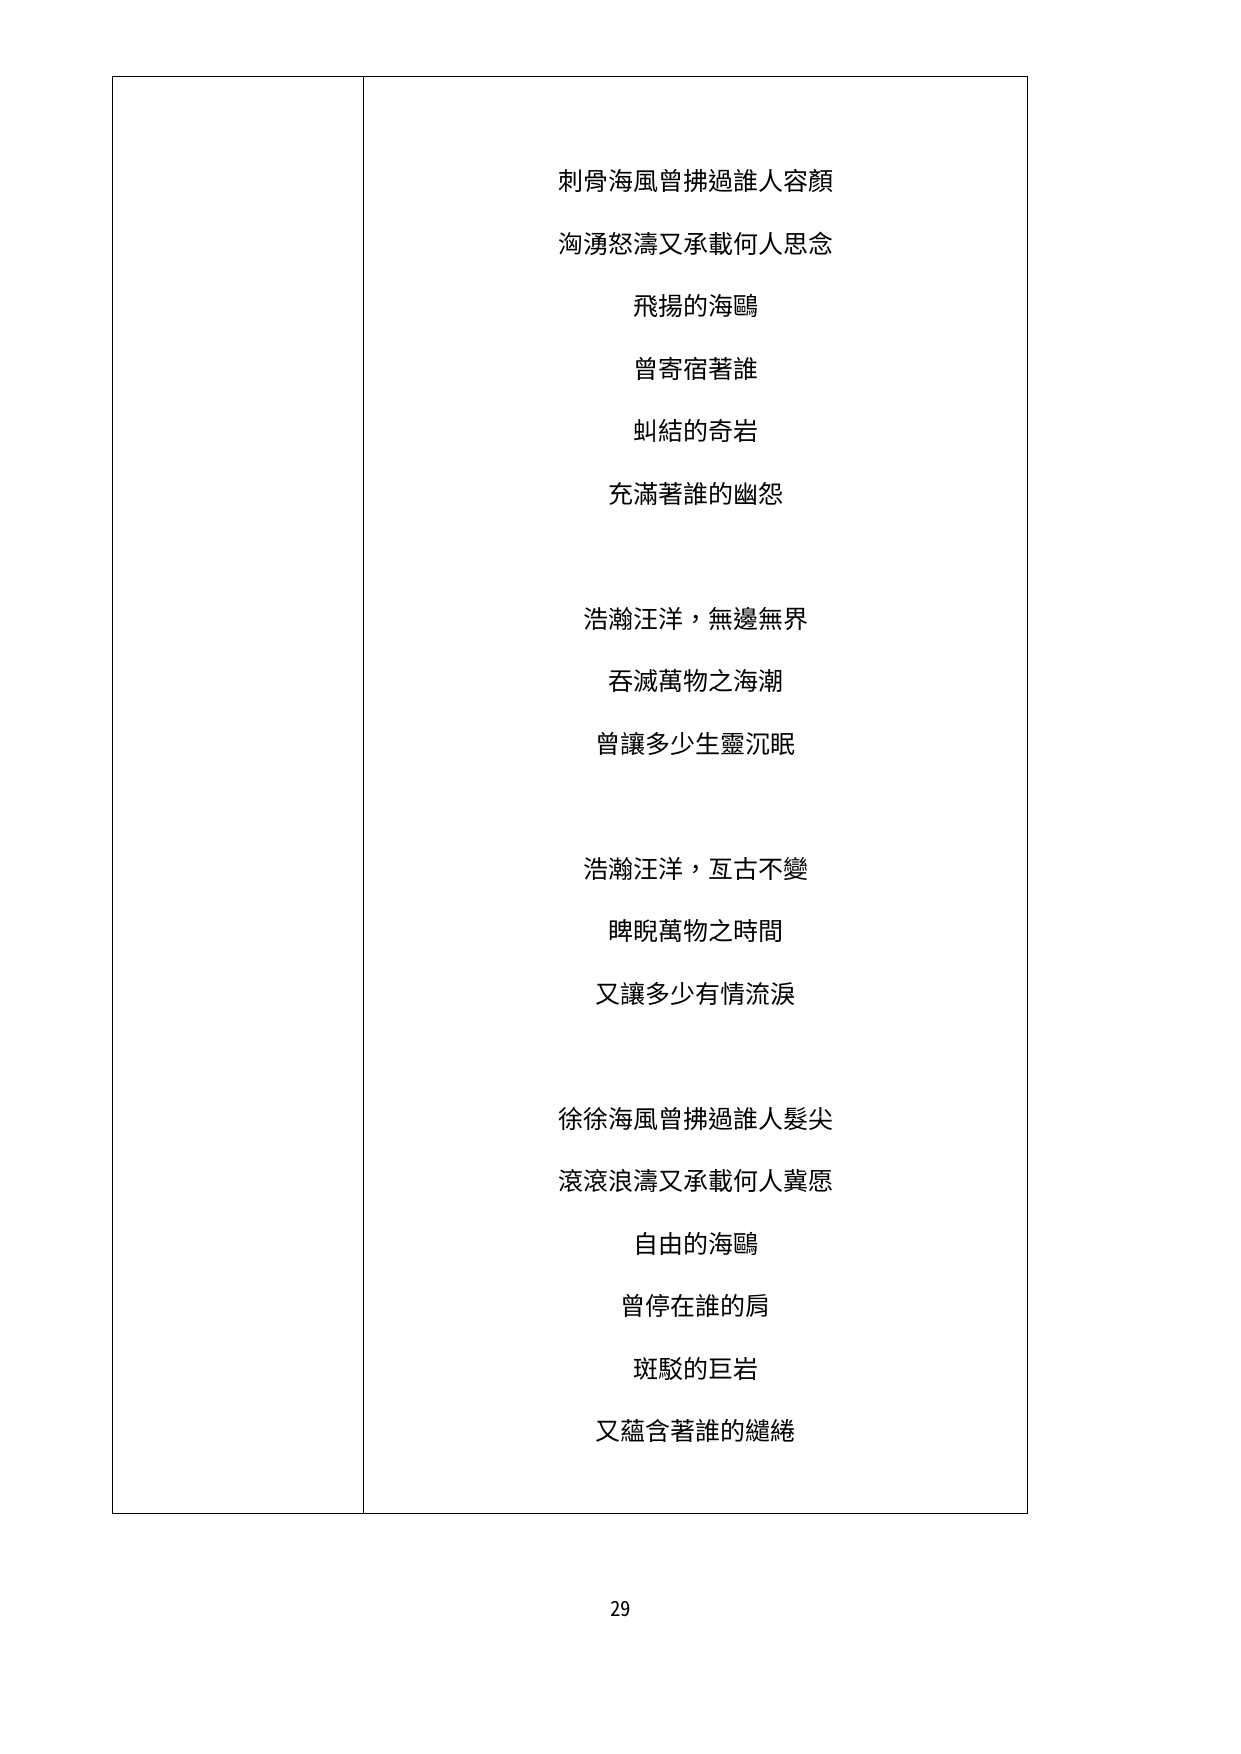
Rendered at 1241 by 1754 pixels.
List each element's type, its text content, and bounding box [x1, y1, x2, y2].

table_cell 刺骨海風曾拂過誰人容顏 洶湧怒濤又承載何人思念 飛揚的海鷗 曾寄宿著誰 虯結的奇岩 充滿著誰的幽怨 浩瀚汪洋，無邊無界 吞滅萬物之海潮 曾讓多少生靈沉眠 浩瀚汪洋，亙古不變 睥睨萬物之時間 又讓多少有情流淚 徐徐海風曾拂過誰人髮尖 滾滾浪濤又承載何人冀愿 自由的海鷗 曾停在誰的肩 斑駁的巨岩 又蘊含著誰的繾綣 [364, 77, 1027, 1513]
table_cell [113, 77, 363, 1513]
